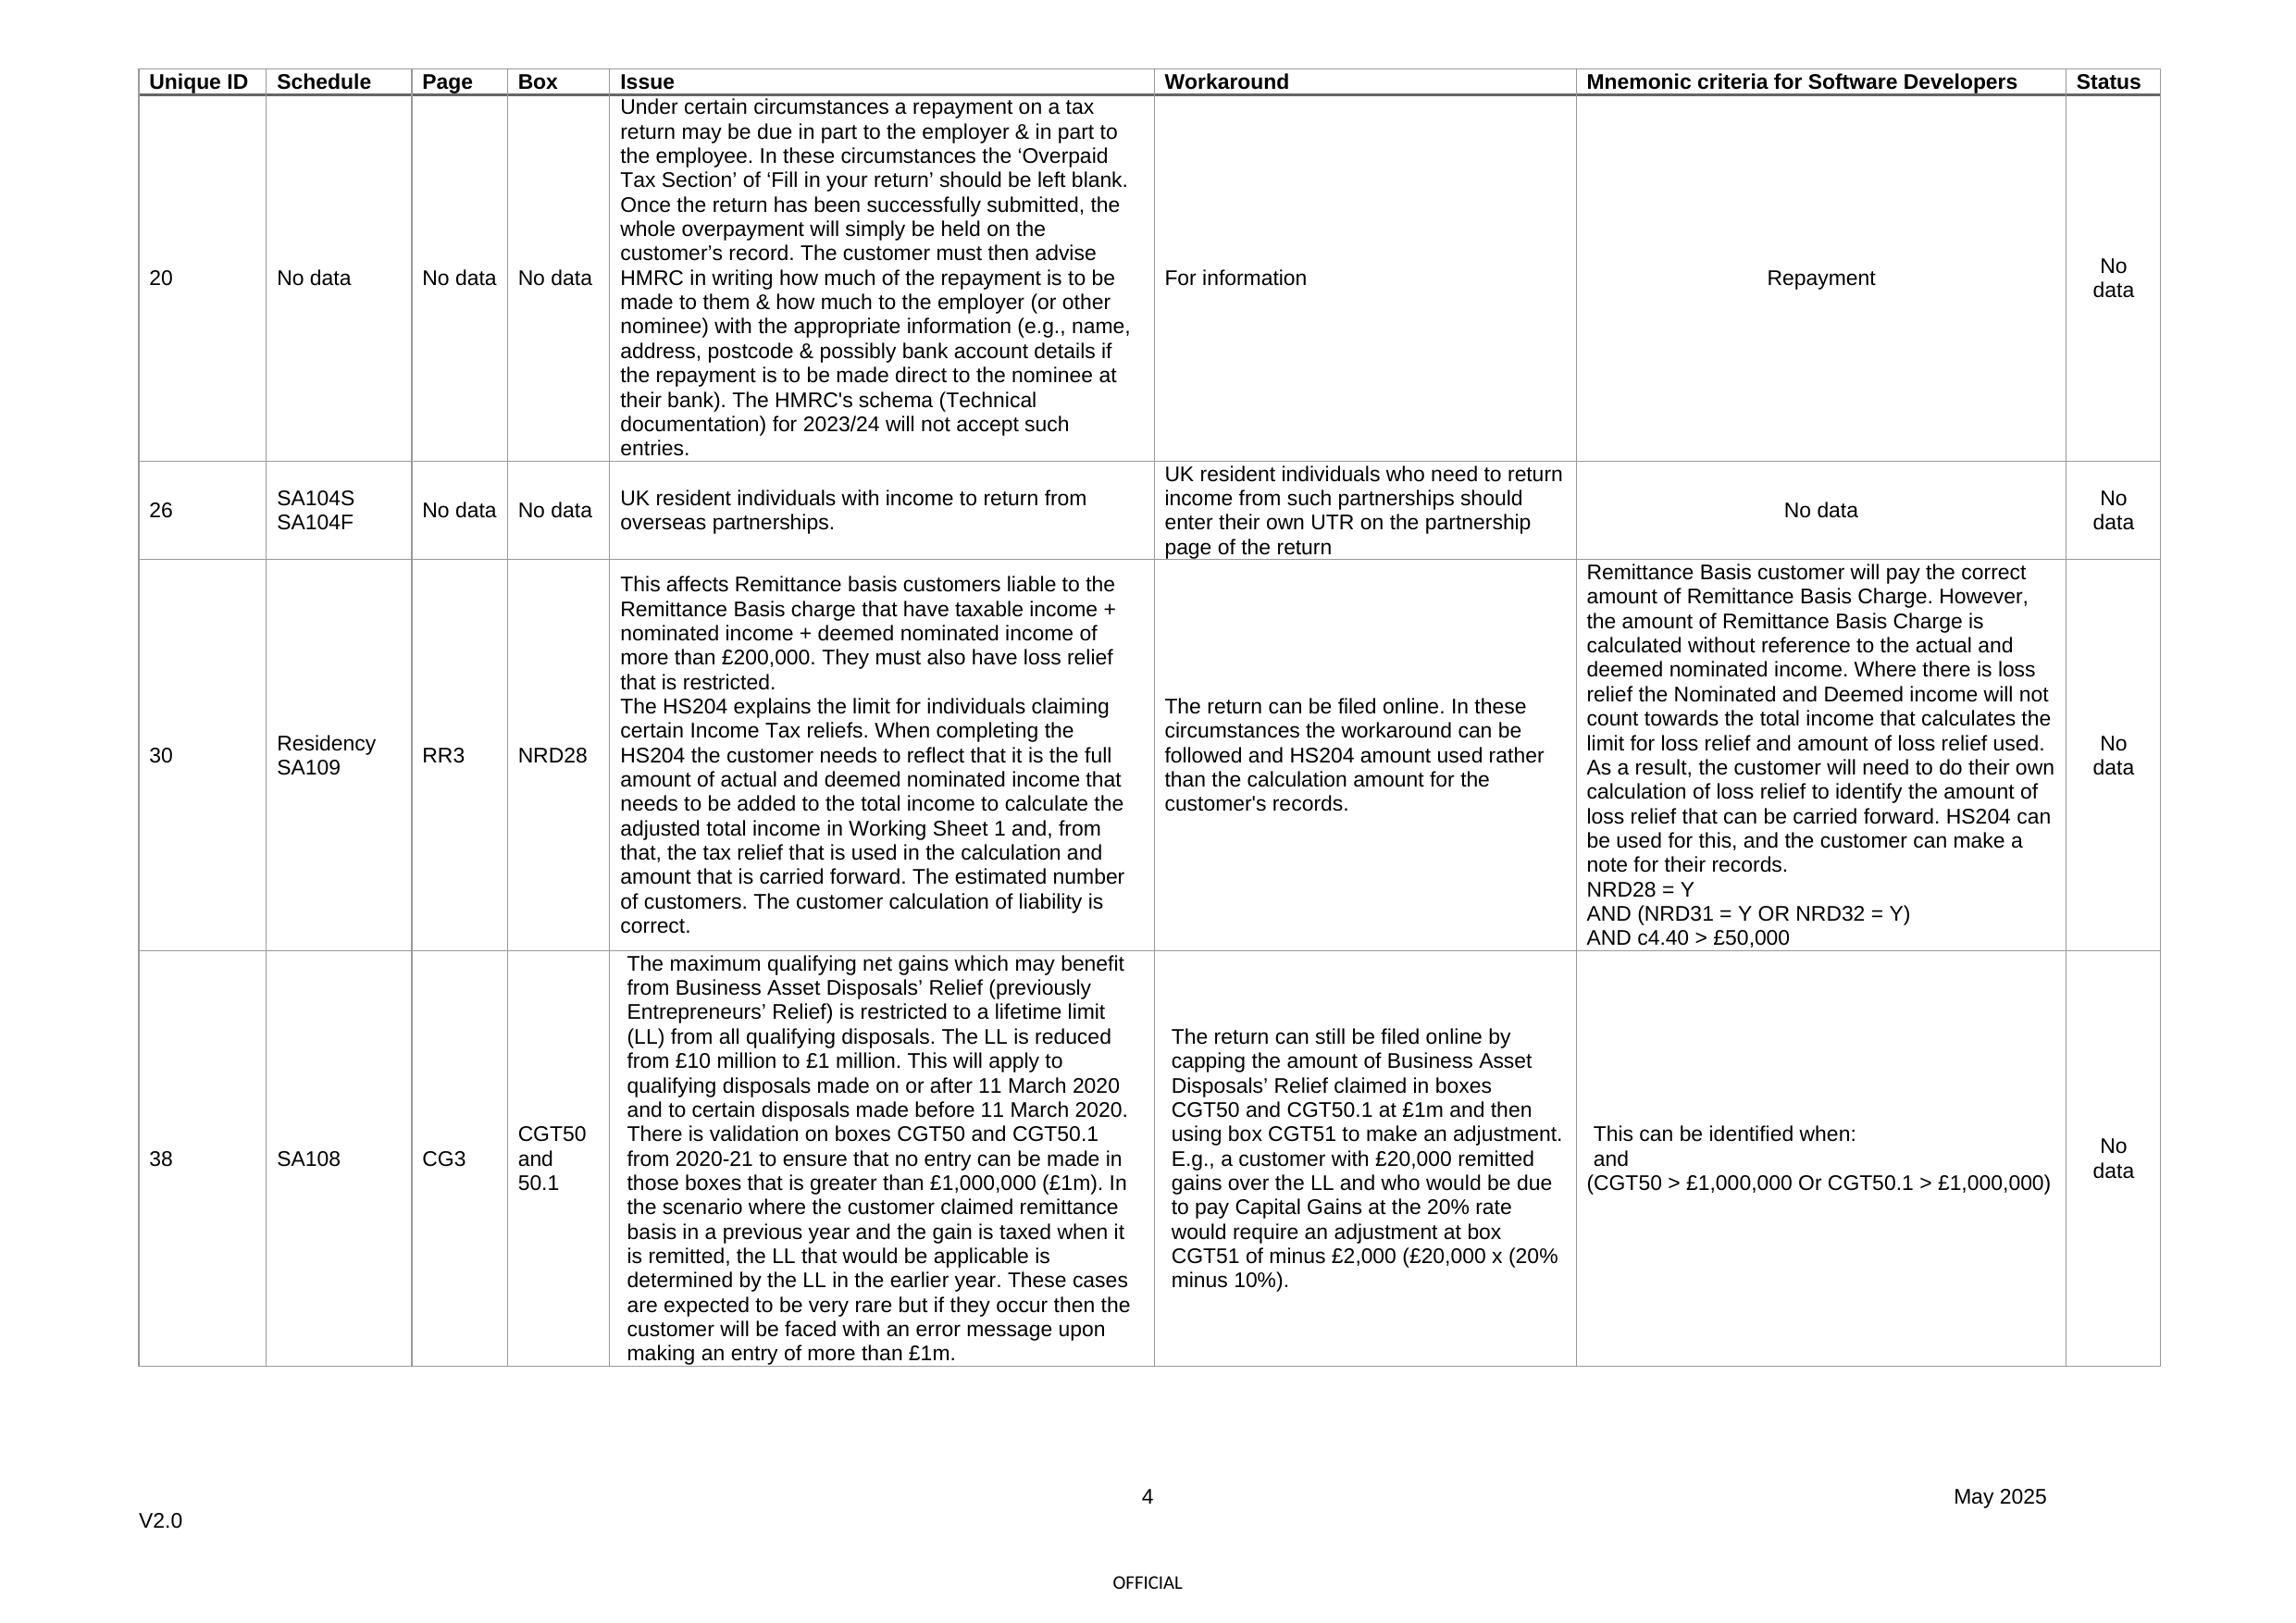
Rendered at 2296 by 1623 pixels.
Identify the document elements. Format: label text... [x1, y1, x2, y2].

table_header Issue [610, 69, 1154, 93]
table_cell 30 [140, 560, 266, 950]
table_cell 20 [140, 96, 266, 460]
table_cell No data [508, 462, 609, 559]
table_cell 38 [140, 951, 266, 1366]
table_cell No data [2066, 96, 2160, 460]
table_cell No data [508, 96, 609, 460]
table_cell No data [413, 96, 507, 460]
table_cell Residency SA109 [267, 560, 411, 950]
table_cell UK resident individuals who need to return income from such partnerships should enter their own UTR on the partnership page of the return [1155, 462, 1576, 559]
table_cell No data [413, 462, 507, 559]
table_cell No data [267, 96, 411, 460]
table_cell This can be identified when: and (CGT50 > £1,000,000 Or CGT50.1 > £1,000,000) [1577, 951, 2066, 1366]
table_cell No data [2066, 560, 2160, 950]
table_cell No data [2066, 462, 2160, 559]
table_cell 26 [140, 462, 266, 559]
table_cell No data [1577, 462, 2066, 559]
table_cell For information [1155, 96, 1576, 460]
table_cell UK resident individuals with income to return from overseas partnerships. [610, 462, 1154, 559]
table_cell SA108 [267, 951, 411, 1366]
table_header Unique ID [140, 69, 266, 93]
table_cell CG3 [413, 951, 507, 1366]
table_cell NRD28 [508, 560, 609, 950]
table_header Status [2066, 69, 2160, 93]
table_cell The maximum qualifying net gains which may benefit from Business Asset Disposals’ Relief (previously Entrepreneurs’ Relief) is restricted to a lifetime limit (LL) from all qualifying disposals. The LL is reduced from £10 million to £1 million. This will apply to qualifying disposals made on or after 11 March 2020 and to certain disposals made before 11 March 2020. There is validation on boxes CGT50 and CGT50.1 from 2020-21 to ensure that no entry can be made in those boxes that is greater than £1,000,000 (£1m). In the scenario where the customer claimed remittance basis in a previous year and the gain is taxed when it is remitted, the LL that would be applicable is determined by the LL in the earlier year. These cases are expected to be very rare but if they occur then the customer will be faced with an error message upon making an entry of more than £1m. [610, 951, 1154, 1366]
table_header Box [508, 69, 609, 93]
table_cell RR3 [413, 560, 507, 950]
table_cell SA104S SA104F [267, 462, 411, 559]
table_header Mnemonic criteria for Software Developers [1577, 69, 2066, 93]
table_header Page [413, 69, 507, 93]
table_cell Repayment [1577, 96, 2066, 460]
table_cell Remittance Basis customer will pay the correct amount of Remittance Basis Charge. However, the amount of Remittance Basis Charge is calculated without reference to the actual and deemed nominated income. Where there is loss relief the Nominated and Deemed income will not count towards the total income that calculates the limit for loss relief and amount of loss relief used. As a result, the customer will need to do their own calculation of loss relief to identify the amount of loss relief that can be carried forward. HS204 can be used for this, and the customer can make a note for their records. NRD28 = Y AND (NRD31 = Y OR NRD32 = Y) AND c4.40 > £50,000 [1577, 560, 2066, 950]
table_cell Under certain circumstances a repayment on a tax return may be due in part to the employer & in part to the employee. In these circumstances the ‘Overpaid Tax Section’ of ‘Fill in your return’ should be left blank. Once the return has been successfully submitted, the whole overpayment will simply be held on the customer’s record. The customer must then advise HMRC in writing how much of the repayment is to be made to them & how much to the employer (or other nominee) with the appropriate information (e.g., name, address, postcode & possibly bank account details if the repayment is to be made direct to the nominee at their bank). The HMRC's schema (Technical documentation) for 2023/24 will not accept such entries. [610, 96, 1154, 460]
table_cell The return can still be filed online by capping the amount of Business Asset Disposals’ Relief claimed in boxes CGT50 and CGT50.1 at £1m and then using box CGT51 to make an adjustment. E.g., a customer with £20,000 remitted gains over the LL and who would be due to pay Capital Gains at the 20% rate would require an adjustment at box CGT51 of minus £2,000 (£20,000 x (20% minus 10%). [1155, 951, 1576, 1366]
table_cell This affects Remittance basis customers liable to the Remittance Basis charge that have taxable income + nominated income + deemed nominated income of more than £200,000. They must also have loss relief that is restricted. The HS204 explains the limit for individuals claiming certain Income Tax reliefs. When completing the HS204 the customer needs to reflect that it is the full amount of actual and deemed nominated income that needs to be added to the total income to calculate the adjusted total income in Working Sheet 1 and, from that, the tax relief that is used in the calculation and amount that is carried forward. The estimated number of customers. The customer calculation of liability is correct. [610, 560, 1154, 950]
table_header Schedule [267, 69, 411, 93]
table_header Workaround [1155, 69, 1576, 93]
table_cell No data [2066, 951, 2160, 1366]
table_cell The return can be filed online. In these circumstances the workaround can be followed and HS204 amount used rather than the calculation amount for the customer's records. [1155, 560, 1576, 950]
table_cell CGT50 and 50.1 [508, 951, 609, 1366]
